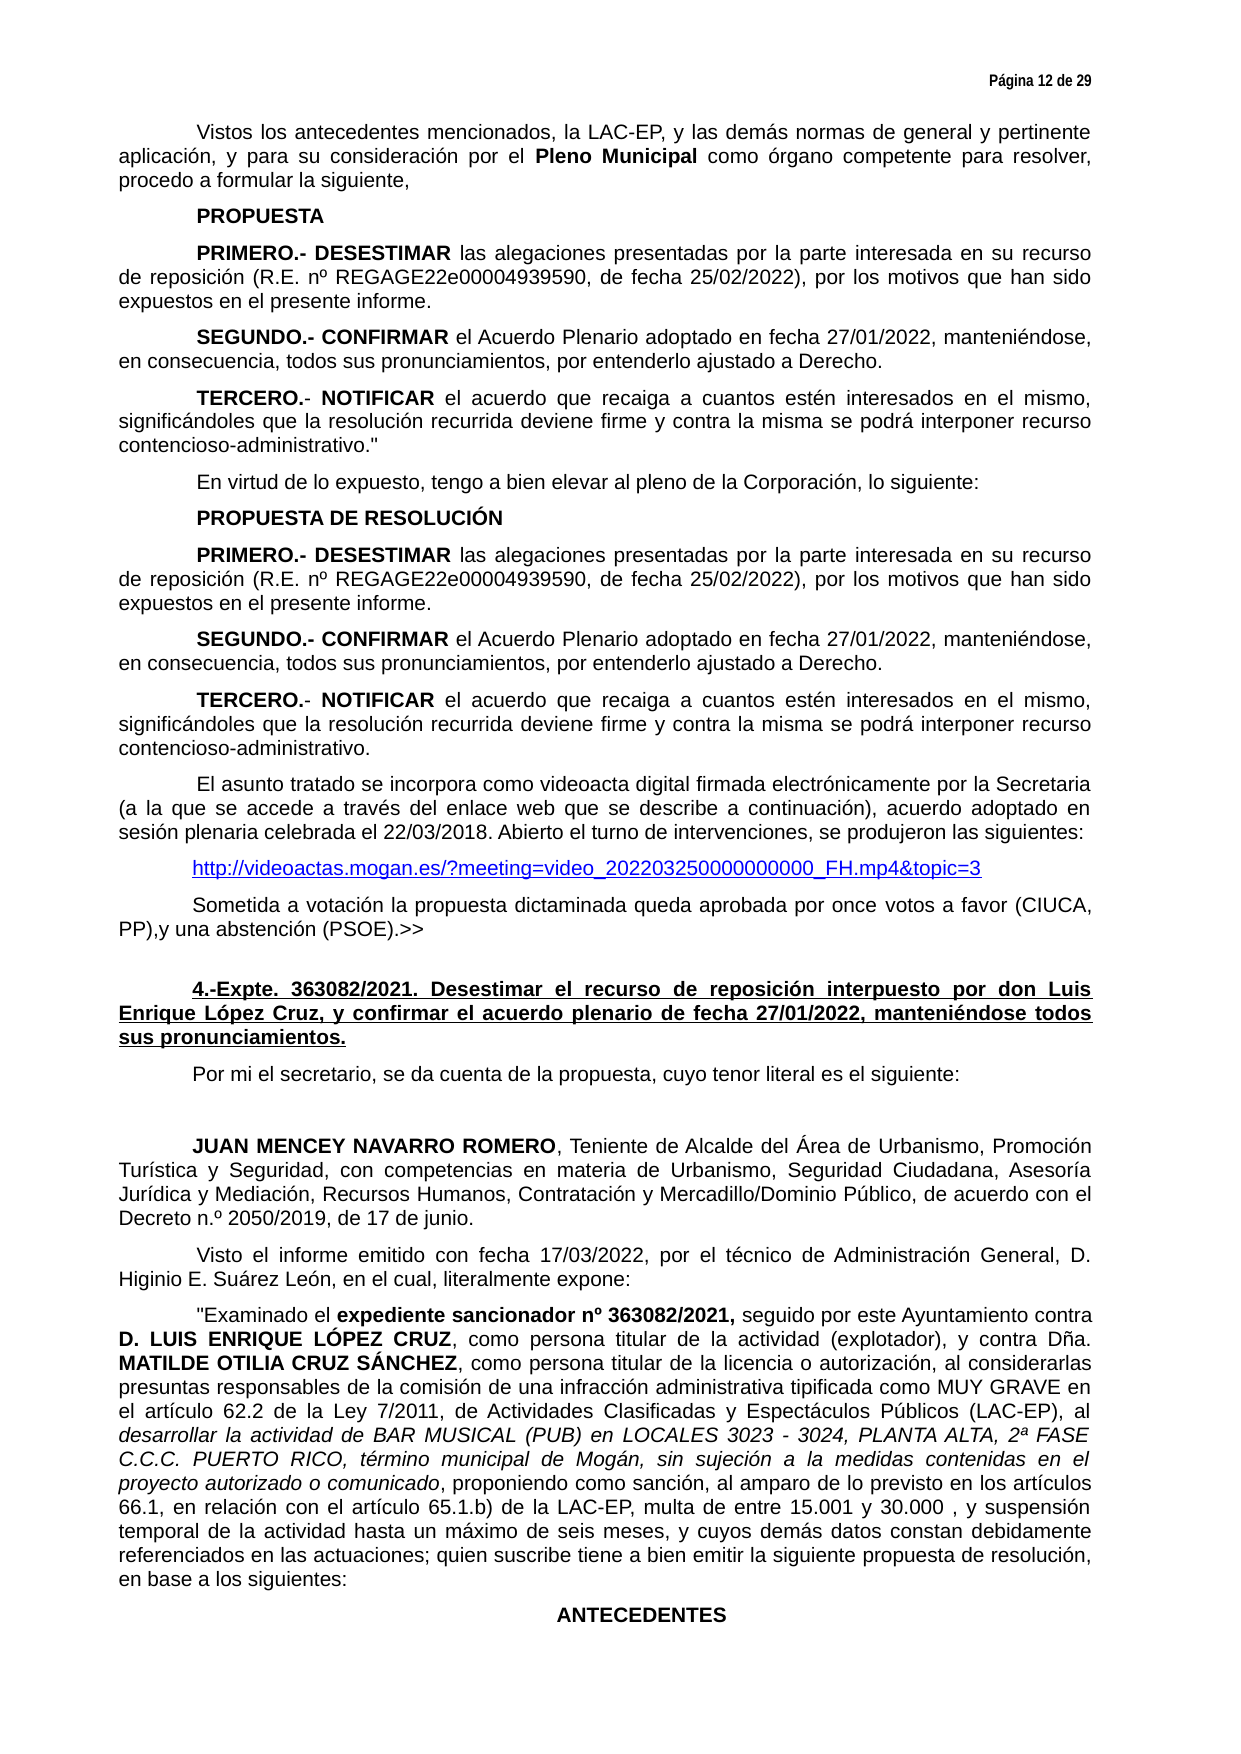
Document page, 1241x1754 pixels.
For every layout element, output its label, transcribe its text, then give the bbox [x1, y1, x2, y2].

text PROPUESTA DE RESOLUCIÓN [118, 506, 1092, 530]
text PRIMERO.- DESESTIMAR las alegaciones presentadas por la parte interesada en su recurso de reposición (R.E. nº REGAGE22e00004939590, de fecha 25/02/2022), por los motivos que han sido expuestos en el presente informe. [118, 543, 1092, 614]
text PRIMERO.- DESESTIMAR las alegaciones presentadas por la parte interesada en su recurso de reposición (R.E. nº REGAGE22e00004939590, de fecha 25/02/2022), por los motivos que han sido expuestos en el presente informe. [118, 241, 1092, 312]
text "Examinado el expediente sancionador nº 363082/2021, seguido por este Ayuntamiento contra D. LUIS ENRIQUE LÓPEZ CRUZ, como persona titular de la actividad (explotador), y contra Dña. MATILDE OTILIA CRUZ SÁNCHEZ, como persona titular de la licencia o autorización, al considerarlas presuntas responsables de la comisión de una infracción administrativa tipificada como MUY GRAVE en el artículo 62.2 de la Ley 7/2011, de Actividades Clasificadas y Espectáculos Públicos (LAC-EP), al desarrollar la actividad de BAR MUSICAL (PUB) en LOCALES 3023 - 3024, PLANTA ALTA, 2ª FASE C.C.C. PUERTO RICO, término municipal de Mogán, sin sujeción a la medidas contenidas en el proyecto autorizado o comunicado, proponiendo como sanción, al amparo de lo previsto en los artículos 66.1, en relación con el artículo 65.1.b) de la LAC-EP, multa de entre 15.001 y 30.000 , y suspensión temporal de la actividad hasta un máximo de seis meses, y cuyos demás datos constan debidamente referenciados en las actuaciones; quien suscribe tiene a bien emitir la siguiente propuesta de resolución, en base a los siguientes: [118, 1303, 1092, 1591]
text TERCERO.- NOTIFICAR el acuerdo que recaiga a cuantos estén interesados en el mismo, significándoles que la resolución recurrida deviene firme y contra la misma se podrá interponer recurso contencioso-administrativo." [118, 385, 1092, 457]
text Visto el informe emitido con fecha 17/03/2022, por el técnico de Administración General, D. Higinio E. Suárez León, en el cual, literalmente expone: [118, 1243, 1092, 1291]
text Por mi el secretario, se da cuenta de la propuesta, cuyo tenor literal es el siguiente: [118, 1061, 1092, 1085]
text TERCERO.- NOTIFICAR el acuerdo que recaiga a cuantos estén interesados en el mismo, significándoles que la resolución recurrida deviene firme y contra la misma se podrá interponer recurso contencioso-administrativo. [118, 687, 1092, 759]
text JUAN MENCEY NAVARRO ROMERO, Teniente de Alcalde del Área de Urbanismo, Promoción Turística y Seguridad, con competencias en materia de Urbanismo, Seguridad Ciudadana, Asesoría Jurídica y Mediación, Recursos Humanos, Contratación y Mercadillo/Dominio Público, de acuerdo con el Decreto n.º 2050/2019, de 17 de junio. [118, 1134, 1092, 1230]
text sus pronunciamientos. [118, 1023, 1092, 1049]
text Sometida a votación la propuesta dictaminada queda aprobada por once votos a favor (CIUCA, PP),y una abstención (PSOE).>> [118, 893, 1092, 941]
text SEGUNDO.- CONFIRMAR el Acuerdo Plenario adoptado en fecha 27/01/2022, manteniéndose, en consecuencia, todos sus pronunciamientos, por entenderlo ajustado a Derecho. [118, 325, 1092, 373]
text SEGUNDO.- CONFIRMAR el Acuerdo Plenario adoptado en fecha 27/01/2022, manteniéndose, en consecuencia, todos sus pronunciamientos, por entenderlo ajustado a Derecho. [118, 627, 1092, 675]
text Vistos los antecedentes mencionados, la LAC-EP, y las demás normas de general y pertinente aplicación, y para su consideración por el Pleno Municipal como órgano competente para resolver, procedo a formular la siguiente, [118, 120, 1092, 192]
text ANTECEDENTES [118, 1603, 1092, 1627]
text En virtud de lo expuesto, tengo a bien elevar al pleno de la Corporación, lo siguiente: [118, 470, 1092, 494]
text 4.-Expte. 363082/2021. Desestimar el recurso de reposición interpuesto por don Luis Enrique López Cruz, y confirmar el acuerdo plenario de fecha 27/01/2022, manteniéndose todos [118, 953, 1092, 1022]
text PROPUESTA [118, 204, 1092, 228]
text http://videoactas.mogan.es/?meeting=video_202203250000000000_FH.mp4&topic=3 [118, 856, 1092, 880]
text El asunto tratado se incorpora como videoacta digital firmada electrónicamente por la Secretaria (a la que se accede a través del enlace web que se describe a continuación), acuerdo adoptado en sesión plenaria celebrada el 22/03/2018. Abierto el turno de intervenciones, se produjeron las siguientes: [118, 772, 1092, 844]
